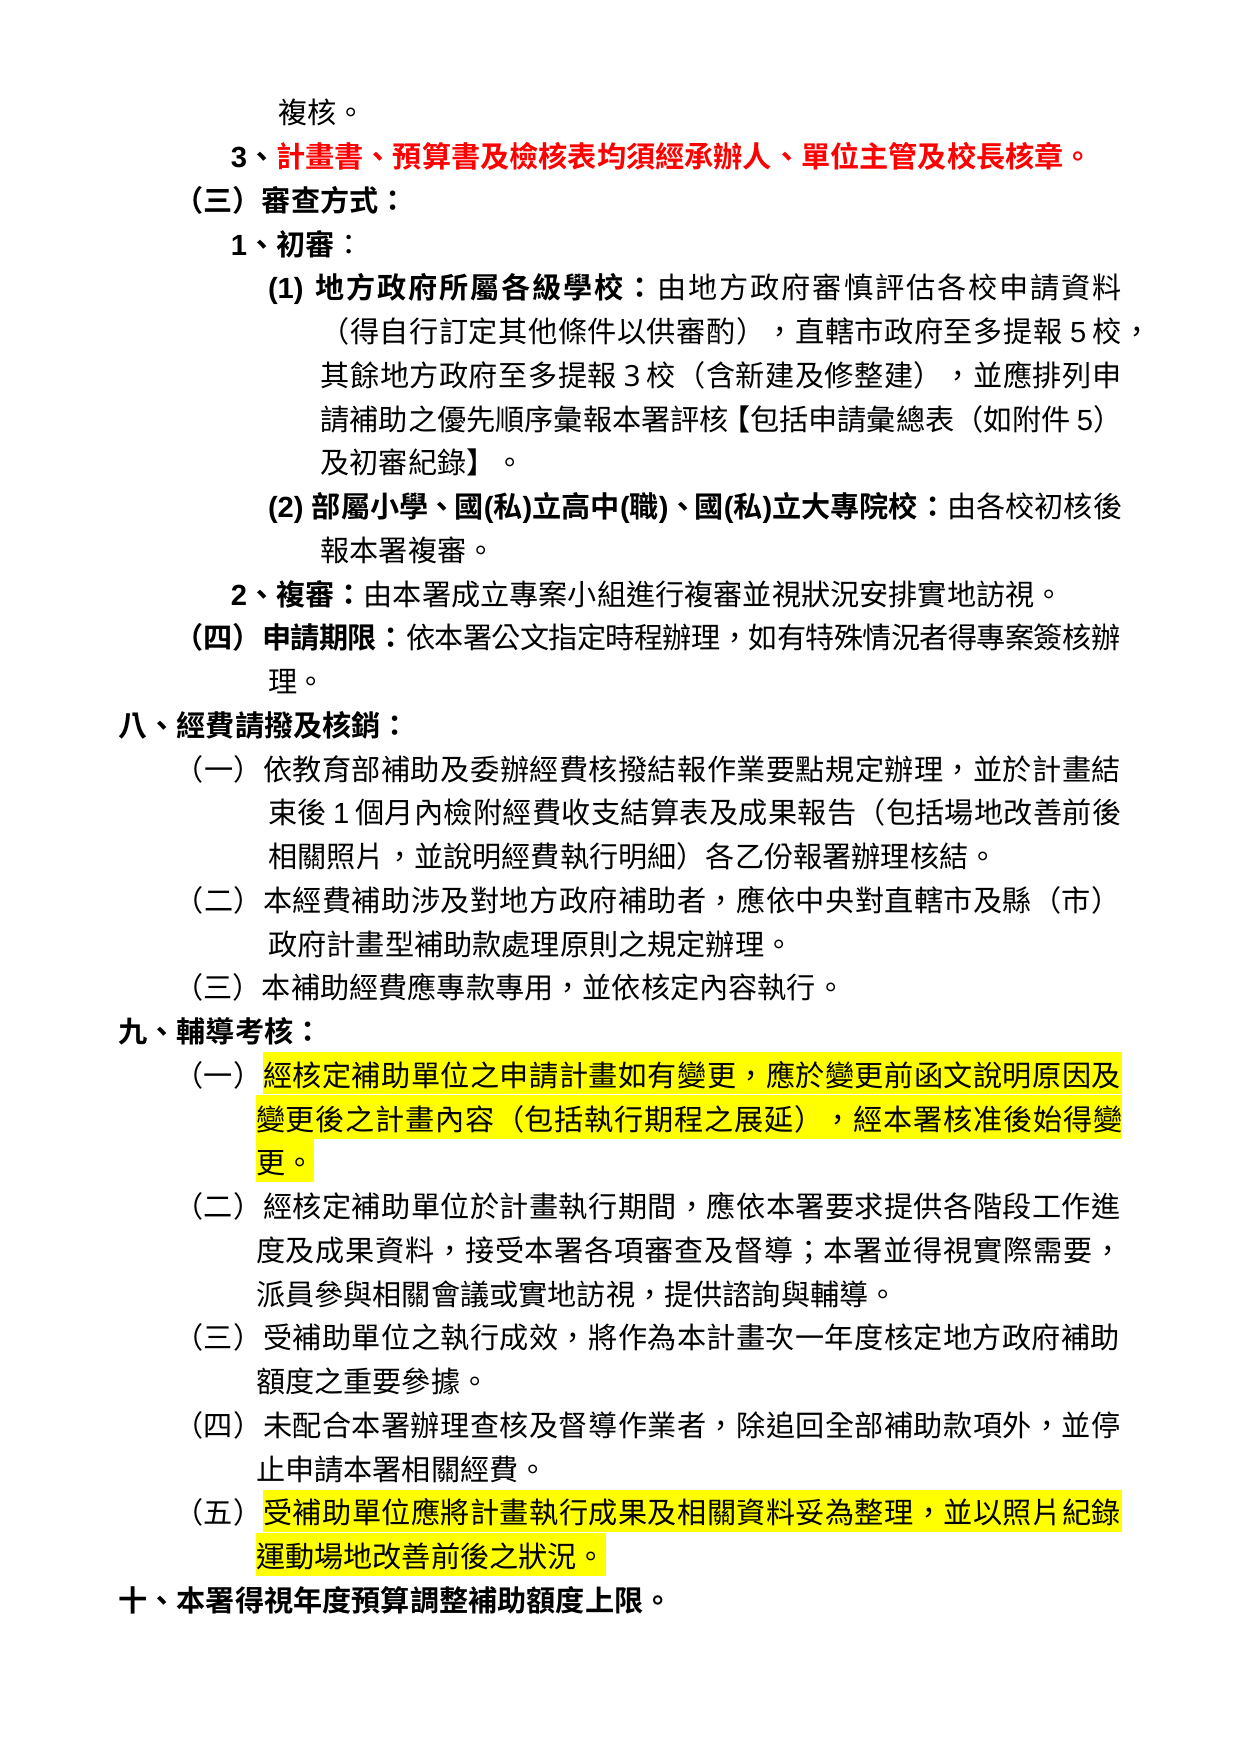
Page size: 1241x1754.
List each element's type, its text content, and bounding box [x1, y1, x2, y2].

text （一）經核定補助單位之申請計畫如有變更，應於變更前函文說明原因及變更後之計畫內容（包括執行期程之展延），經本署核准後始得變更。 [174, 1051, 1122, 1182]
text （四）未配合本署辦理查核及督導作業者，除追回全部補助款項外，並停止申請本署相關經費。 [174, 1401, 1122, 1489]
text （一）依教育部補助及委辦經費核撥結報作業要點規定辦理，並於計畫結束後1個月內檢附經費收支結算表及成果報告（包括場地改善前後相關照片，並說明經費執行明細）各乙份報署辦理核結。 [174, 745, 1122, 876]
text （二）本經費補助涉及對地方政府補助者，應依中央對直轄市及縣（市）政府計畫型補助款處理原則之規定辦理。 [174, 876, 1122, 964]
text （三）審查方式： [174, 176, 1122, 220]
text （三）受補助單位之執行成效，將作為本計畫次一年度核定地方政府補助額度之重要參據。 [174, 1314, 1122, 1401]
text (1) 地方政府所屬各級學校：由地方政府審慎評估各校申請資料（得自行訂定其他條件以供審酌），直轄市政府至多提報5校，其餘地方政府至多提報3校（含新建及修整建），並應排列申請補助之優先順序彙報本署評核【包括申請彙總表（如附件5）及初審紀錄】。 [268, 264, 1122, 482]
text （二）經核定補助單位於計畫執行期間，應依本署要求提供各階段工作進度及成果資料，接受本署各項審查及督導；本署並得視實際需要，派員參與相關會議或實地訪視，提供諮詢與輔導。 [174, 1182, 1122, 1314]
text 1、初審： [231, 220, 1122, 264]
text 八、經費請撥及核銷： [118, 701, 1122, 745]
text （五）受補助單位應將計畫執行成果及相關資料妥為整理，並以照片紀錄運動場地改善前後之狀況。 [174, 1489, 1122, 1576]
text （三）本補助經費應專款專用，並依核定內容執行。 [118, 964, 1122, 1007]
text 2、複審：由本署成立專案小組進行複審並視狀況安排實地訪視。 [231, 570, 1122, 614]
text 複核。 [231, 89, 1122, 132]
text （四）申請期限：依本署公文指定時程辦理，如有特殊情況者得專案簽核辦理。 [174, 614, 1122, 701]
text 十、本署得視年度預算調整補助額度上限。 [118, 1576, 1122, 1620]
text 九、輔導考核： [118, 1007, 1122, 1051]
text (2) 部屬小學、國(私)立高中(職)、國(私)立大專院校：由各校初核後報本署複審。 [268, 482, 1122, 570]
text 3、計畫書、預算書及檢核表均須經承辦人、單位主管及校長核章。 [231, 132, 1122, 176]
